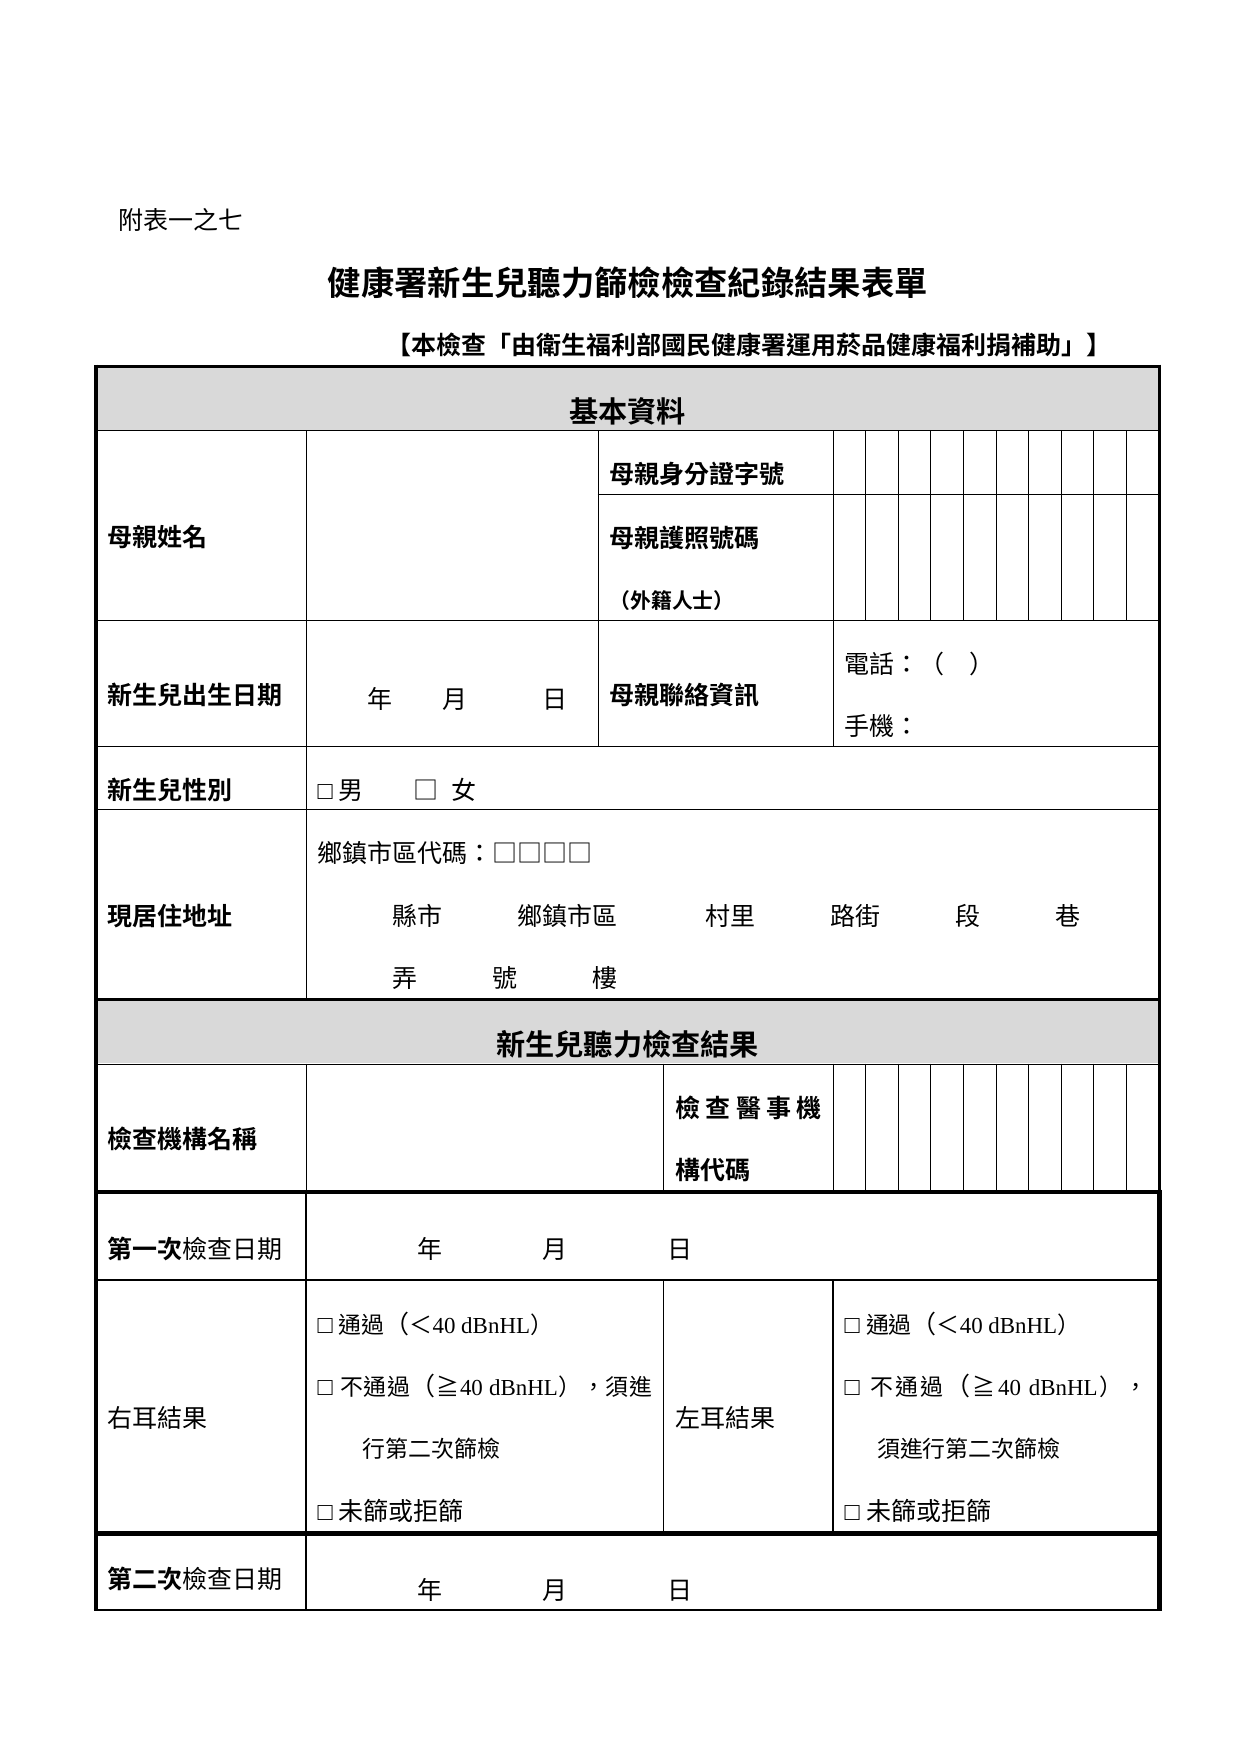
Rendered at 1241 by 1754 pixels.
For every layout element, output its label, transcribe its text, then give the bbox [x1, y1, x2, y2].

table_cell [866, 431, 898, 494]
table_cell [997, 495, 1028, 620]
table_cell 第一次檢查日期 [98, 1194, 305, 1279]
table_cell □ 男 □ 女 [307, 747, 1158, 809]
table_cell [834, 1065, 865, 1189]
table_cell [1094, 1065, 1126, 1189]
table_cell [1127, 1065, 1158, 1189]
table_cell [866, 1065, 898, 1189]
table_cell □ 通過（＜40 dBnHL） □ 不通過（≧40 dBnHL），須進行第二次篩檢 □ 未篩或拒篩 [307, 1281, 663, 1531]
table_cell 鄉鎮市區代碼：□□□□ 縣市 鄉鎮市區 村里 路街 段 巷 弄 號 樓 [307, 810, 1158, 998]
table_cell [964, 431, 996, 494]
table_cell 母親身分證字號 [599, 431, 833, 494]
table_cell [997, 431, 1028, 494]
table_cell [1127, 431, 1158, 494]
table_cell 檢查醫事機構代碼 [664, 1065, 833, 1189]
text 【本檢查「由衛生福利部國民健康署運用菸品健康福利捐補助」】 [118, 302, 1230, 364]
table_cell [1094, 431, 1126, 494]
table_cell [1062, 1065, 1093, 1189]
table_cell 新生兒出生日期 [98, 621, 306, 746]
table_cell [1062, 495, 1093, 620]
table_cell [1029, 431, 1061, 494]
table_cell 第二次檢查日期 [98, 1536, 305, 1609]
table_cell [866, 495, 898, 620]
table_cell [834, 431, 865, 494]
table_cell [834, 495, 865, 620]
table_cell [1029, 495, 1061, 620]
table_cell 新生兒聽力檢查結果 [98, 1001, 1158, 1063]
table_cell [964, 1065, 996, 1189]
table_cell 母親姓名 [98, 431, 306, 620]
table_cell [931, 495, 963, 620]
table_cell [964, 495, 996, 620]
table_cell [307, 431, 598, 620]
table_cell 左耳結果 [664, 1281, 832, 1531]
table_cell [931, 431, 963, 494]
table_cell [1127, 495, 1158, 620]
table_cell [899, 431, 930, 494]
table_cell 檢查機構名稱 [98, 1065, 306, 1189]
table_cell [307, 1065, 663, 1189]
table_cell [1094, 495, 1126, 620]
table_cell [899, 495, 930, 620]
table_header 基本資料 [98, 368, 1158, 430]
table_cell [1029, 1065, 1061, 1189]
text 附表一之七 [118, 177, 1137, 239]
table_cell □ 通過（＜40 dBnHL） □ 不通過（≧40 dBnHL），須進行第二次篩檢 □ 未篩或拒篩 [834, 1281, 1157, 1531]
table_cell [931, 1065, 963, 1189]
table_cell 年 月 日 [307, 621, 598, 746]
table_cell [1062, 431, 1093, 494]
table_cell 年 月 日 [307, 1536, 1157, 1609]
table_cell 母親聯絡資訊 [599, 621, 833, 746]
table_cell [997, 1065, 1028, 1189]
table_cell 右耳結果 [98, 1281, 305, 1531]
table_cell [899, 1065, 930, 1189]
table_cell 新生兒性別 [98, 747, 306, 809]
table_cell 現居住地址 [98, 810, 306, 998]
text 健康署新生兒聽力篩檢檢查紀錄結果表單 [118, 239, 1137, 302]
table_cell 母親護照號碼 （外籍人士） [599, 495, 833, 620]
table_cell 電話：（ ） 手機： [834, 621, 1158, 746]
table_cell 年 月 日 [307, 1194, 1157, 1279]
